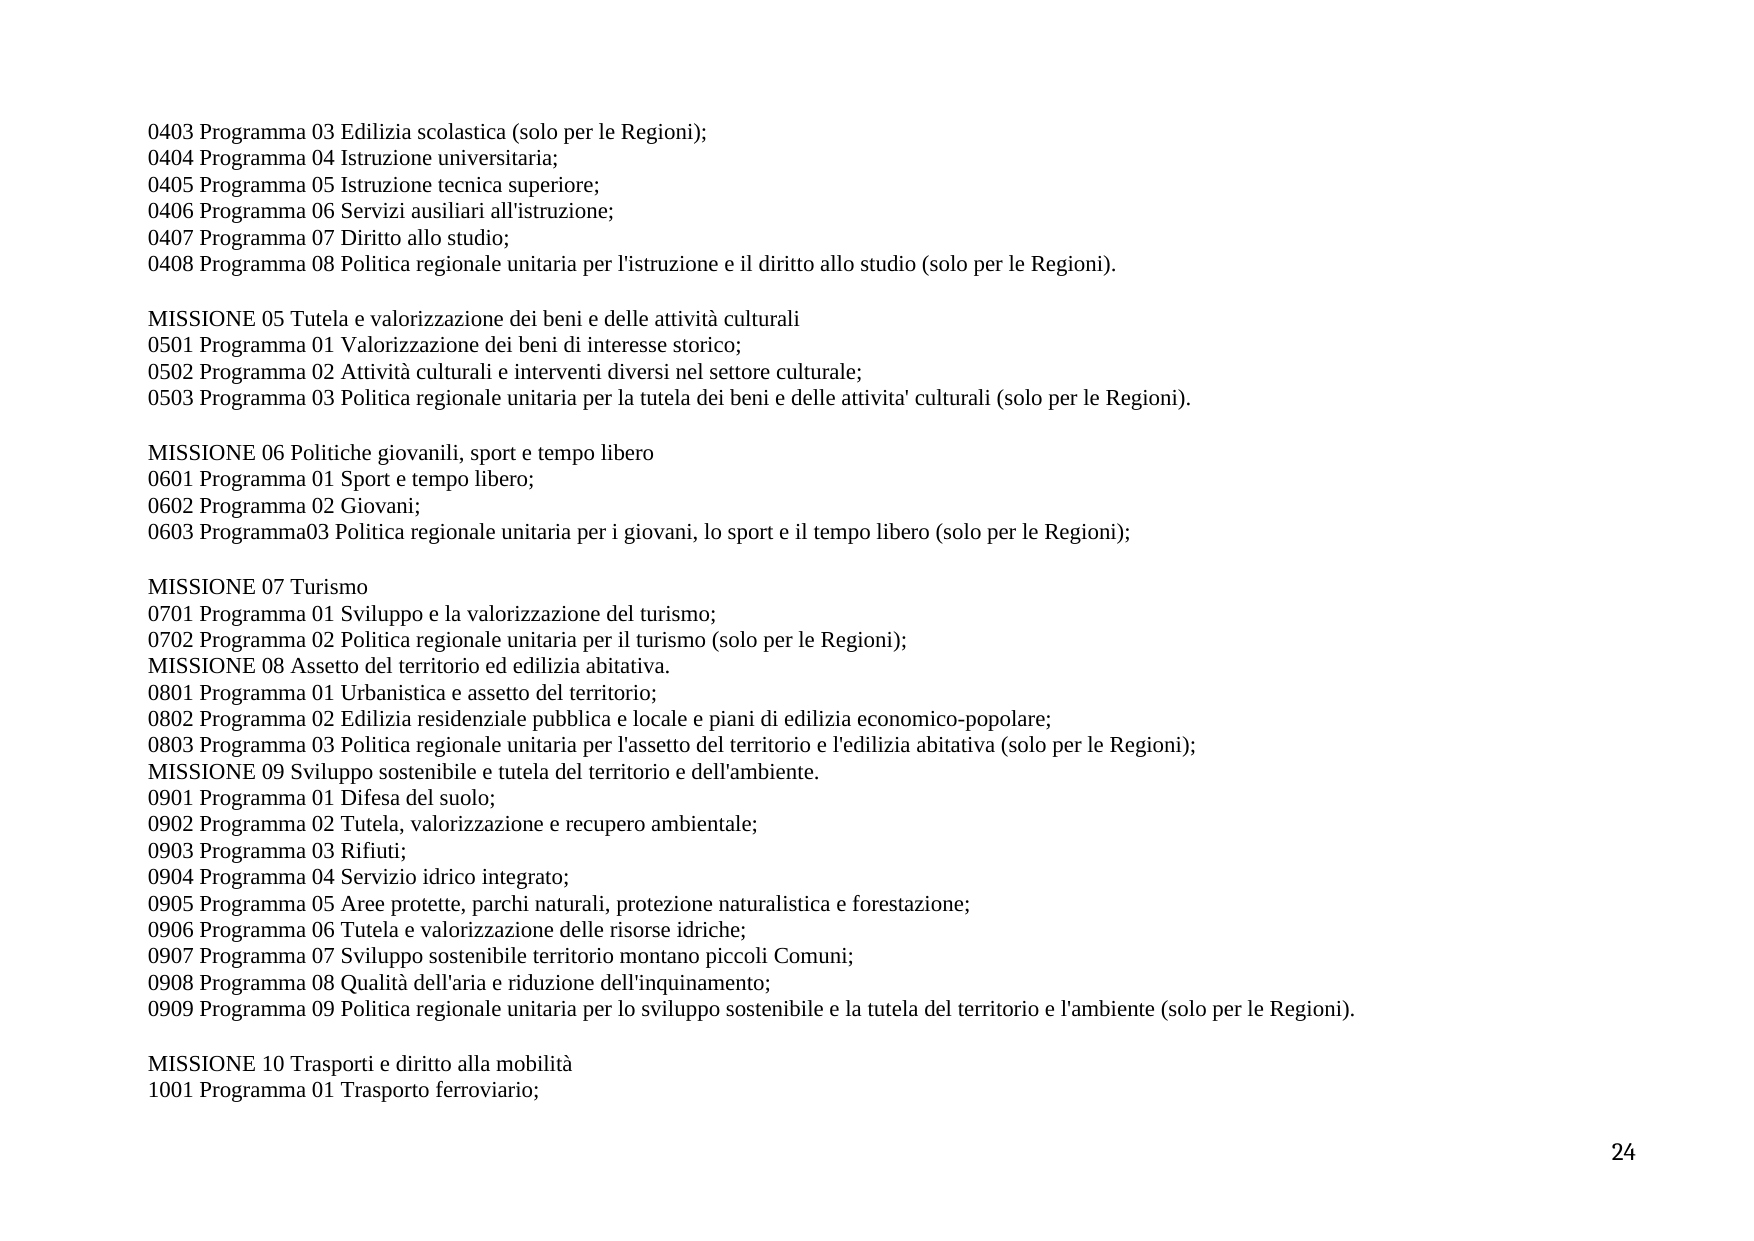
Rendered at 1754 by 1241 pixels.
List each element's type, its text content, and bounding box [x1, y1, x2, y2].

text 0909 Programma 09 Politica regionale unitaria per lo sviluppo sostenibile e la tutela del territorio e l'ambiente (solo per le Regioni). [148, 995, 1636, 1021]
text 0801 Programma 01 Urbanistica e assetto del territorio; [148, 679, 1636, 705]
text 1001 Programma 01 Trasporto ferroviario; [148, 1076, 1636, 1103]
text 0906 Programma 06 Tutela e valorizzazione delle risorse idriche; [148, 916, 1636, 942]
text 0902 Programma 02 Tutela, valorizzazione e recupero ambientale; [148, 811, 1636, 837]
text MISSIONE 10 Trasporti e diritto alla mobilità [148, 1050, 1636, 1076]
text 0901 Programma 01 Difesa del suolo; [148, 784, 1636, 811]
text 0601 Programma 01 Sport e tempo libero; [148, 466, 1636, 492]
text 0404 Programma 04 Istruzione universitaria; [148, 144, 1636, 171]
text MISSIONE 08 Assetto del territorio ed edilizia abitativa. [148, 652, 1636, 679]
text 0405 Programma 05 Istruzione tecnica superiore; [148, 171, 1636, 197]
text 0908 Programma 08 Qualità dell'aria e riduzione dell'inquinamento; [148, 969, 1636, 995]
text 0501 Programma 01 Valorizzazione dei beni di interesse storico; [148, 331, 1636, 358]
text 0702 Programma 02 Politica regionale unitaria per il turismo (solo per le Regioni); [148, 626, 1636, 652]
text 0406 Programma 06 Servizi ausiliari all'istruzione; [148, 197, 1636, 223]
text MISSIONE 07 Turismo [148, 573, 1636, 600]
text 0701 Programma 01 Sviluppo e la valorizzazione del turismo; [148, 600, 1636, 626]
text 0907 Programma 07 Sviluppo sostenibile territorio montano piccoli Comuni; [148, 942, 1636, 969]
text 0903 Programma 03 Rifiuti; [148, 837, 1636, 863]
text 0502 Programma 02 Attività culturali e interventi diversi nel settore culturale; [148, 358, 1636, 384]
text 0803 Programma 03 Politica regionale unitaria per l'assetto del territorio e l'edilizia abitativa (solo per le Regioni); [148, 731, 1636, 758]
text MISSIONE 06 Politiche giovanili, sport e tempo libero [148, 439, 1636, 466]
text 0905 Programma 05 Aree protette, parchi naturali, protezione naturalistica e forestazione; [148, 889, 1636, 916]
text 0503 Programma 03 Politica regionale unitaria per la tutela dei beni e delle attivita' culturali (solo per le Regioni). [148, 384, 1636, 410]
text MISSIONE 09 Sviluppo sostenibile e tutela del territorio e dell'ambiente. [148, 758, 1636, 784]
text MISSIONE 05 Tutela e valorizzazione dei beni e delle attività culturali [148, 305, 1636, 331]
text 0603 Programma03 Politica regionale unitaria per i giovani, lo sport e il tempo libero (solo per le Regioni); [148, 518, 1636, 544]
text 0802 Programma 02 Edilizia residenziale pubblica e locale e piani di edilizia economico-popolare; [148, 705, 1636, 731]
text 0904 Programma 04 Servizio idrico integrato; [148, 863, 1636, 889]
text 0408 Programma 08 Politica regionale unitaria per l'istruzione e il diritto allo studio (solo per le Regioni). [148, 250, 1636, 276]
text 0407 Programma 07 Diritto allo studio; [148, 223, 1636, 250]
text 0403 Programma 03 Edilizia scolastica (solo per le Regioni); [148, 118, 1636, 144]
text 0602 Programma 02 Giovani; [148, 492, 1636, 518]
